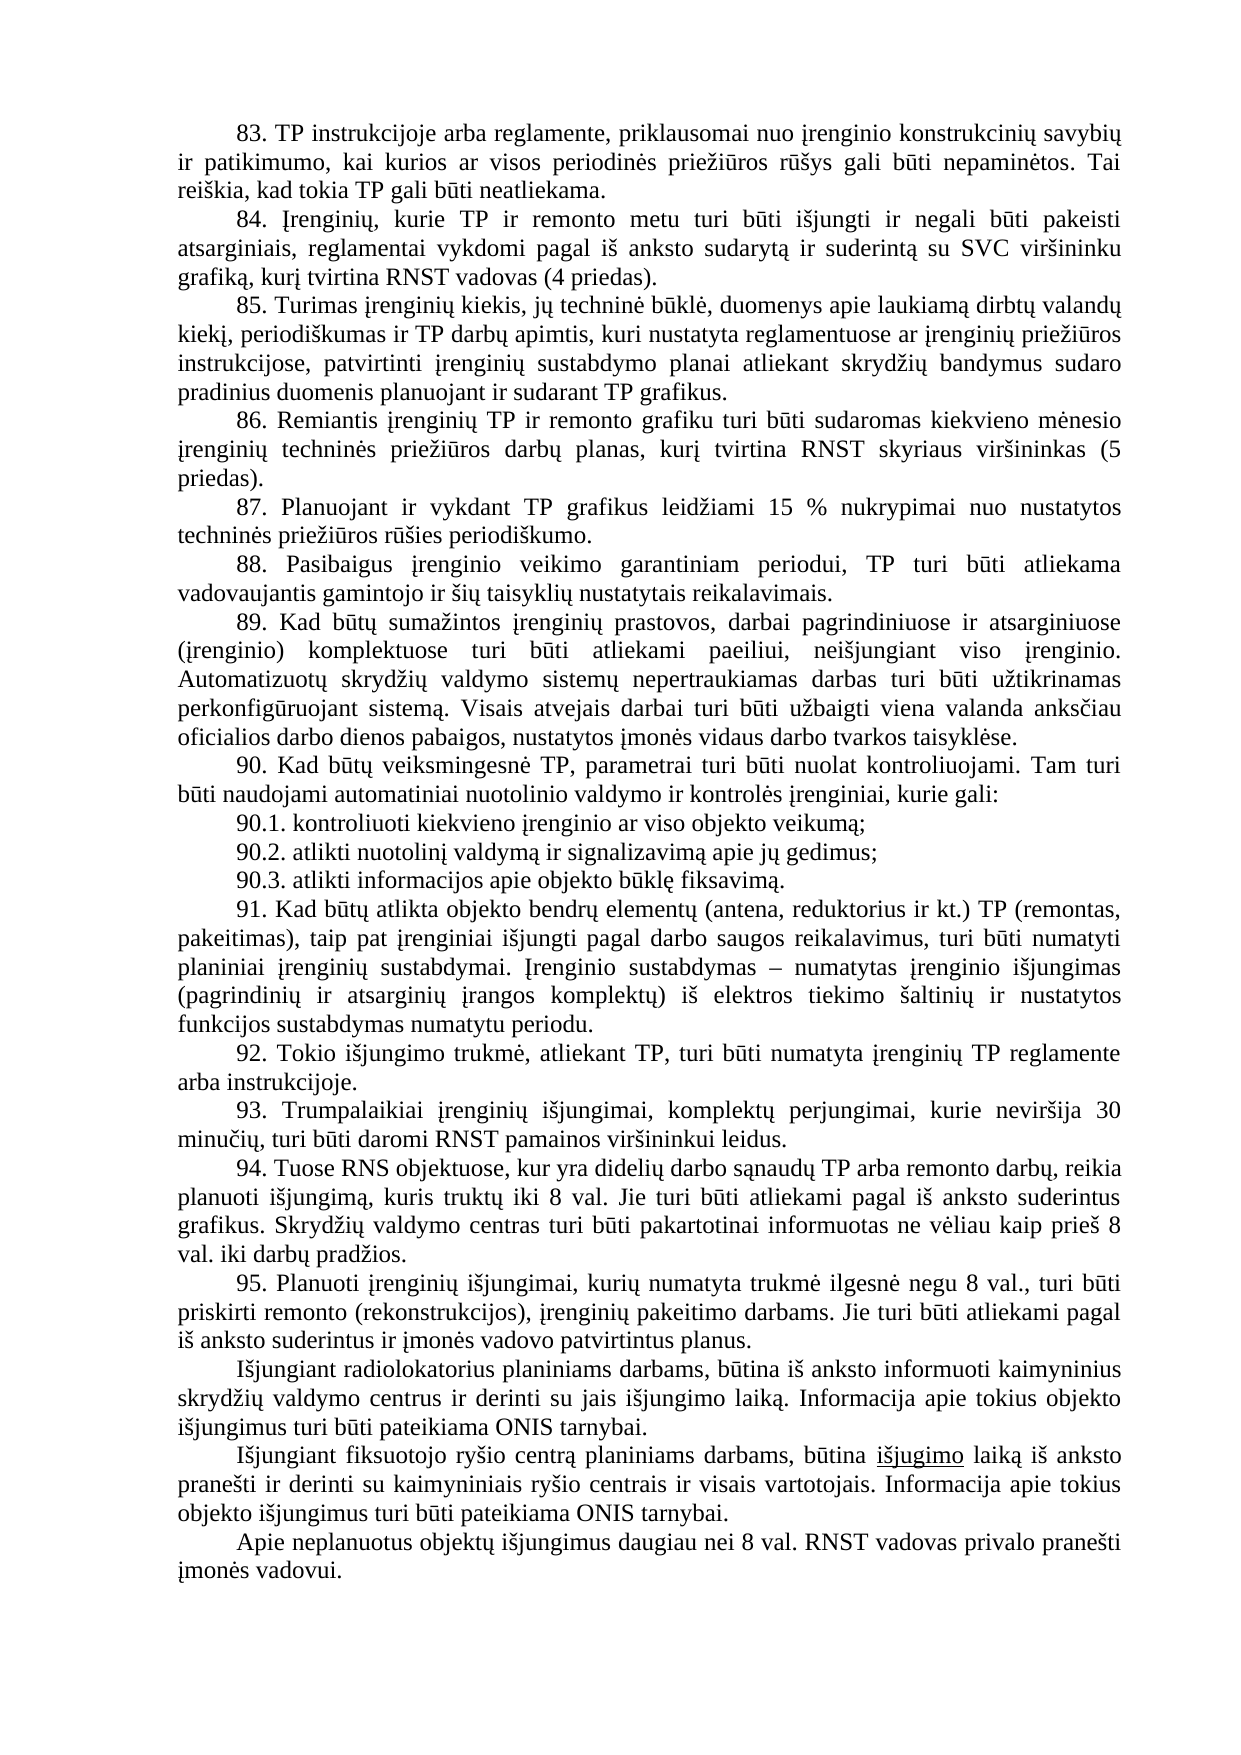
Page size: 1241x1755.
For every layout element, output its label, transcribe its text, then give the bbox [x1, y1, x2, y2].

text 91. Kad būtų atlikta objekto bendrų elementų (antena, reduktorius ir kt.) TP (remontas, pakeitimas), taip pat įrenginiai išjungti pagal darbo saugos reikalavimus, turi būti numatyti planiniai įrenginių sustabdymai. Įrenginio sustabdymas – numatytas įrenginio išjungimas (pagrindinių ir atsarginių įrangos komplektų) iš elektros tiekimo šaltinių ir nustatytos funkcijos sustabdymas numatytu periodu. [177, 894, 1122, 1038]
text 84. Įrenginių, kurie TP ir remonto metu turi būti išjungti ir negali būti pakeisti atsarginiais, reglamentai vykdomi pagal iš anksto sudarytą ir suderintą su SVC viršininku grafiką, kurį tvirtina RNST vadovas (4 priedas). [177, 204, 1122, 291]
text 90.3. atlikti informacijos apie objekto būklę fiksavimą. [177, 866, 1122, 894]
text Apie neplanuotus objektų išjungimus daugiau nei 8 val. RNST vadovas privalo pranešti įmonės vadovui. [177, 1527, 1122, 1584]
text 86. Remiantis įrenginių TP ir remonto grafiku turi būti sudaromas kiekvieno mėnesio įrenginių techninės priežiūros darbų planas, kurį tvirtina RNST skyriaus viršininkas (5 priedas). [177, 406, 1122, 492]
text Išjungiant radiolokatorius planiniams darbams, būtina iš anksto informuoti kaimyninius skrydžių valdymo centrus ir derinti su jais išjungimo laiką. Informacija apie tokius objekto išjungimus turi būti pateikiama ONIS tarnybai. [177, 1354, 1122, 1441]
text 90. Kad būtų veiksmingesnė TP, parametrai turi būti nuolat kontroliuojami. Tam turi būti naudojami automatiniai nuotolinio valdymo ir kontrolės įrenginiai, kurie gali: [177, 751, 1122, 808]
text 90.2. atlikti nuotolinį valdymą ir signalizavimą apie jų gedimus; [177, 837, 1122, 866]
text 93. Trumpalaikiai įrenginių išjungimai, komplektų perjungimai, kurie neviršija 30 minučių, turi būti daromi RNST pamainos viršininkui leidus. [177, 1096, 1122, 1153]
text Išjungiant fiksuotojo ryšio centrą planiniams darbams, būtina išjugimo laiką iš anksto pranešti ir derinti su kaimyniniais ryšio centrais ir visais vartotojais. Informacija apie tokius objekto išjungimus turi būti pateikiama ONIS tarnybai. [177, 1441, 1122, 1527]
text 83. TP instrukcijoje arba reglamente, priklausomai nuo įrenginio konstrukcinių savybių ir patikimumo, kai kurios ar visos periodinės priežiūros rūšys gali būti nepaminėtos. Tai reiškia, kad tokia TP gali būti neatliekama. [177, 118, 1122, 204]
text 87. Planuojant ir vykdant TP grafikus leidžiami 15 % nukrypimai nuo nustatytos techninės priežiūros rūšies periodiškumo. [177, 492, 1122, 549]
text 85. Turimas įrenginių kiekis, jų techninė būklė, duomenys apie laukiamą dirbtų valandų kiekį, periodiškumas ir TP darbų apimtis, kuri nustatyta reglamentuose ar įrenginių priežiūros instrukcijose, patvirtinti įrenginių sustabdymo planai atliekant skrydžių bandymus sudaro pradinius duomenis planuojant ir sudarant TP grafikus. [177, 291, 1122, 406]
text 95. Planuoti įrenginių išjungimai, kurių numatyta trukmė ilgesnė negu 8 val., turi būti priskirti remonto (rekonstrukcijos), įrenginių pakeitimo darbams. Jie turi būti atliekami pagal iš anksto suderintus ir įmonės vadovo patvirtintus planus. [177, 1268, 1122, 1354]
text 89. Kad būtų sumažintos įrenginių prastovos, darbai pagrindiniuose ir atsarginiuose (įrenginio) komplektuose turi būti atliekami paeiliui, neišjungiant viso įrenginio. Automatizuotų skrydžių valdymo sistemų nepertraukiamas darbas turi būti užtikrinamas perkonfigūruojant sistemą. Visais atvejais darbai turi būti užbaigti viena valanda anksčiau oficialios darbo dienos pabaigos, nustatytos įmonės vidaus darbo tvarkos taisyklėse. [177, 607, 1122, 751]
text 88. Pasibaigus įrenginio veikimo garantiniam periodui, TP turi būti atliekama vadovaujantis gamintojo ir šių taisyklių nustatytais reikalavimais. [177, 549, 1122, 607]
text 94. Tuose RNS objektuose, kur yra didelių darbo sąnaudų TP arba remonto darbų, reikia planuoti išjungimą, kuris truktų iki 8 val. Jie turi būti atliekami pagal iš anksto suderintus grafikus. Skrydžių valdymo centras turi būti pakartotinai informuotas ne vėliau kaip prieš 8 val. iki darbų pradžios. [177, 1153, 1122, 1268]
text 90.1. kontroliuoti kiekvieno įrenginio ar viso objekto veikumą; [177, 808, 1122, 837]
text 92. Tokio išjungimo trukmė, atliekant TP, turi būti numatyta įrenginių TP reglamente arba instrukcijoje. [177, 1038, 1122, 1096]
